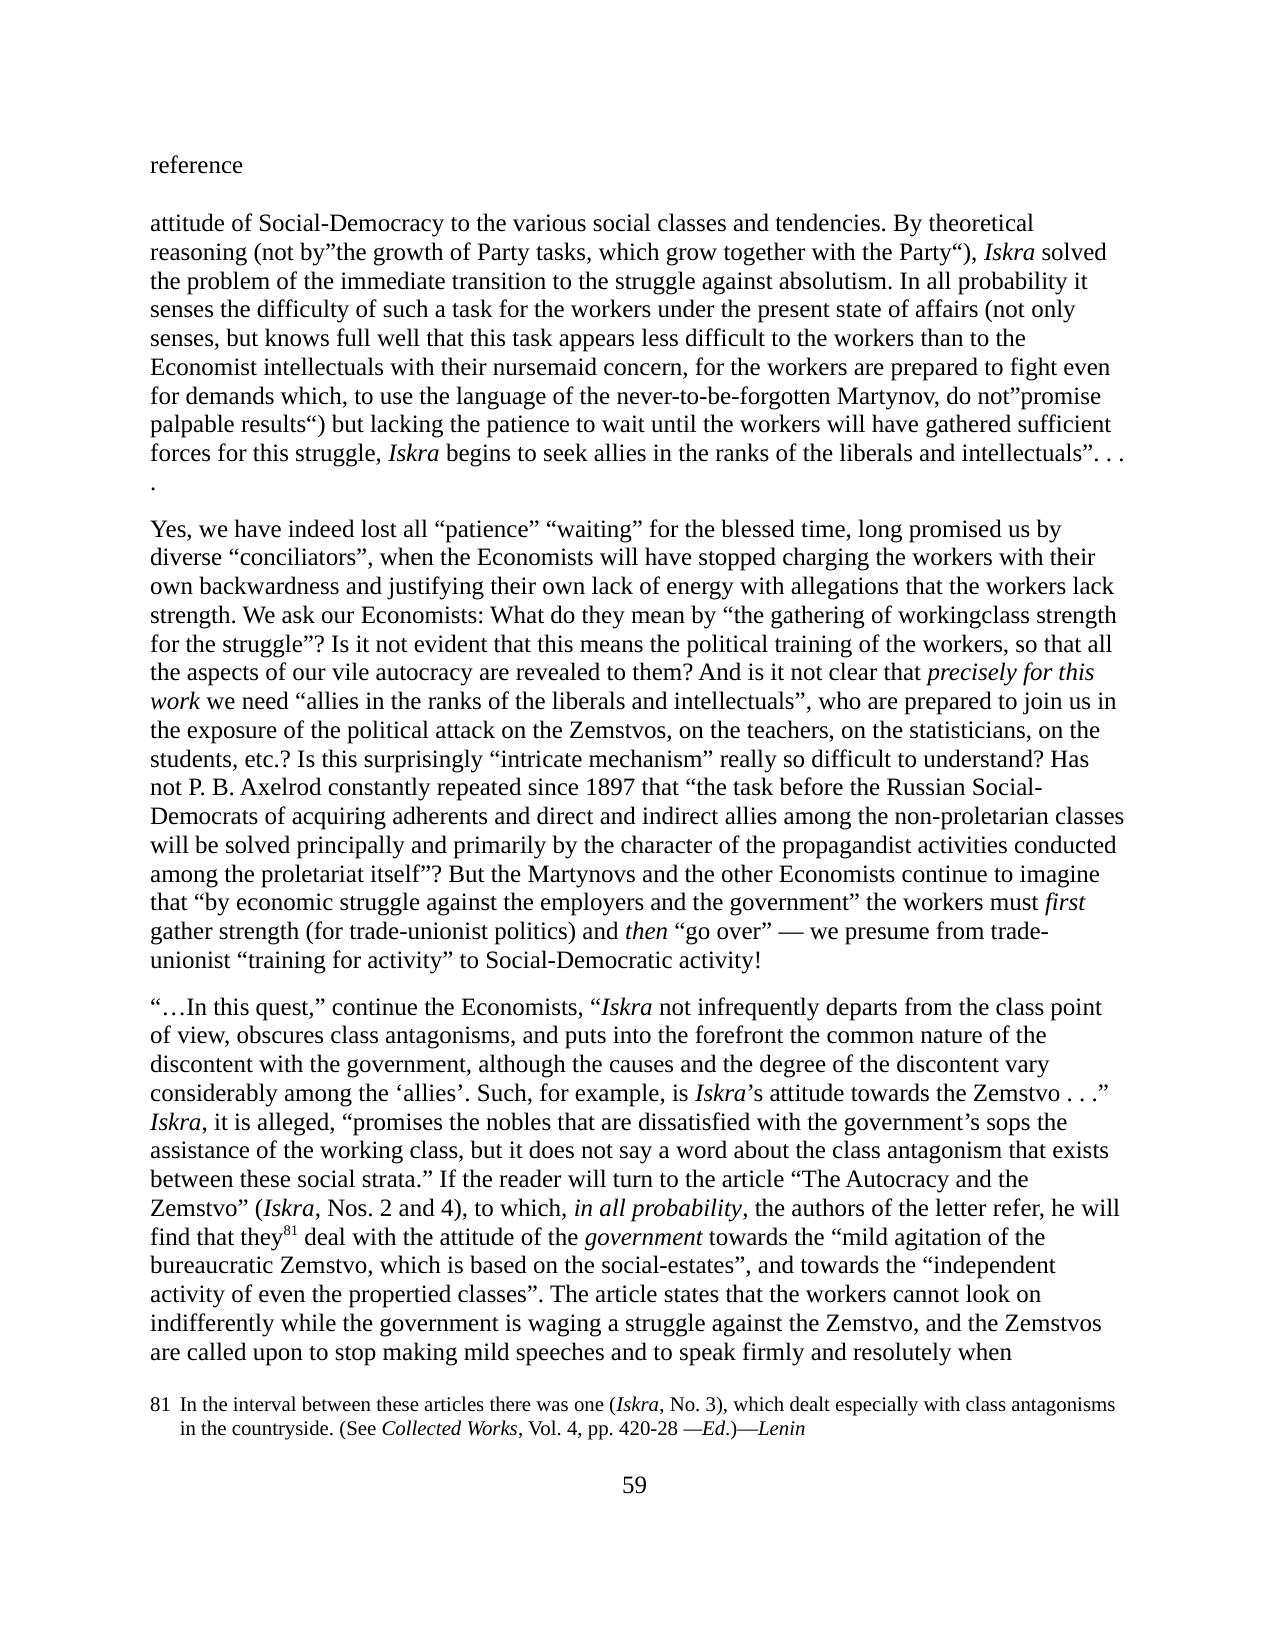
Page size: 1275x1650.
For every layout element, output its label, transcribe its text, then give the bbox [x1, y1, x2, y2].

text In the interval between these articles there was one (Iskra, No. 3), which dealt especially with class antagonisms in the countryside. (See Collected Works, Vol. 4, pp. 420-28 —Ed.)—Lenin [150, 1392, 1125, 1440]
text attitude of Social-Democracy to the various social classes and tendencies. By theoretical reasoning (not by”the growth of Party tasks, which grow together with the Party“), Iskra solved the problem of the immediate transition to the struggle against absolutism. In all probability it senses the difficulty of such a task for the workers under the present state of affairs (not only senses, but knows full well that this task appears less difficult to the workers than to the Economist intellectuals with their nursemaid concern, for the workers are prepared to fight even for demands which, to use the language of the never-to-be-forgotten Martynov, do not”promise palpable results“) but lacking the patience to wait until the workers will have gathered sufficient forces for this struggle, Iskra begins to seek allies in the ranks of the liberals and intellectuals”. . . . [150, 208, 1125, 496]
text Yes, we have indeed lost all “patience” “waiting” for the blessed time, long promised us by diverse “conciliators”, when the Economists will have stopped charging the workers with their own backwardness and justifying their own lack of energy with allegations that the workers lack strength. We ask our Economists: What do they mean by “the gathering of workingclass strength for the struggle”? Is it not evident that this means the political training of the workers, so that all the aspects of our vile autocracy are revealed to them? And is it not clear that precisely for this work we need “allies in the ranks of the liberals and intellectuals”, who are prepared to join us in the exposure of the political attack on the Zemstvos, on the teachers, on the statisticians, on the students, etc.? Is this surprisingly “intricate mechanism” really so difficult to understand? Has not P. B. Axelrod constantly repeated since 1897 that “the task before the Russian Social-Democrats of acquiring adherents and direct and indirect allies among the non-proletarian classes will be solved principally and primarily by the character of the propagandist activities conducted among the proletariat itself”? But the Martynovs and the other Economists continue to imagine that “by economic struggle against the employers and the government” the workers must first gather strength (for trade-unionist politics) and then “go over” — we presume from trade-unionist “training for activity” to Social-Democratic activity! [150, 514, 1125, 974]
text “…In this quest,” continue the Economists, “Iskra not infrequently departs from the class point of view, obscures class antagonisms, and puts into the forefront the common nature of the discontent with the government, although the causes and the degree of the discontent vary considerably among the ‘allies’. Such, for example, is Iskra’s attitude towards the Zemstvo . . .” Iskra, it is alleged, “promises the nobles that are dissatisfied with the government’s sops the assistance of the working class, but it does not say a word about the class antagonism that exists between these social strata.” If the reader will turn to the article “The Autocracy and the Zemstvo” (Iskra, Nos. 2 and 4), to which, in all probability, the authors of the letter refer, he will find that they deal with the attitude of the government towards the “mild agitation of the bureaucratic Zemstvo, which is based on the social-estates”, and towards the “independent activity of even the propertied classes”. The article states that the workers cannot look on indifferently while the government is waging a struggle against the Zemstvo, and the Zemstvos are called upon to stop making mild speeches and to speak firmly and resolutely when [150, 992, 1125, 1365]
